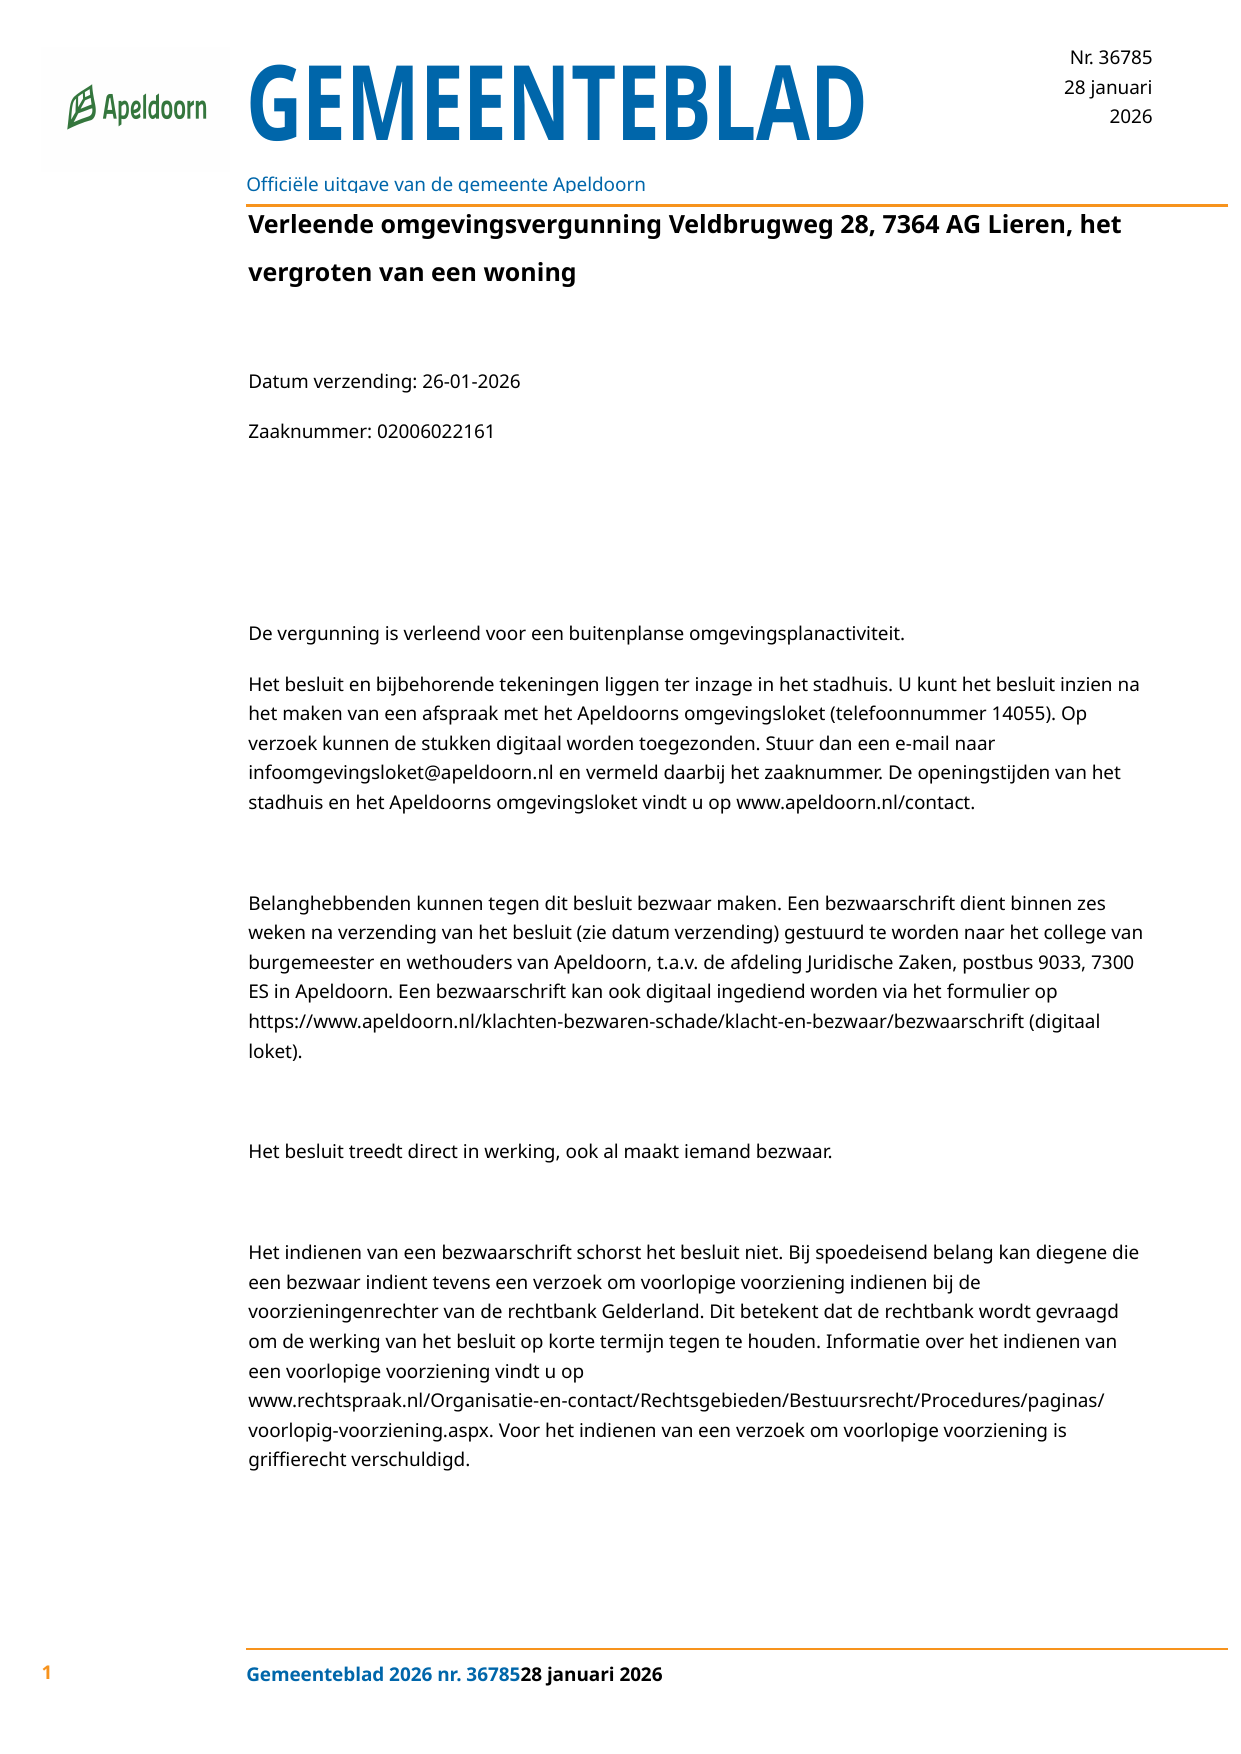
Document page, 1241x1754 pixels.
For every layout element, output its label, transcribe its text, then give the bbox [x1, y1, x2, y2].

text Het indienen van een bezwaarschrift schorst het besluit niet. Bij spoedeisend belang kan diegene die een bezwaar indient tevens een verzoek om voorlopige voorziening indienen bij de voorzieningenrechter van de rechtbank Gelderland. Dit betekent dat de rechtbank wordt gevraagd om de werking van het besluit op korte termijn tegen te houden. Informatie over het indienen van een voorlopige voorziening vindt u op www.rechtspraak.nl/Organisatie-en-contact/Rechtsgebieden/Bestuursrecht/Procedures/paginas/voorlopig-voorziening.aspx. Voor het indienen van een verzoek om voorlopige voorziening is griffierecht verschuldigd. [248, 1239, 1152, 1472]
text Het besluit treedt direct in werking, ook al maakt iemand bezwaar. [248, 1139, 1152, 1164]
text Zaaknummer: 02006022161 [248, 419, 1152, 444]
text Verleende omgevingsvergunning Veldbrugweg 28, 7364 AG Lieren, het vergroten van een woning [248, 207, 1152, 288]
picture [41, 47, 231, 172]
text Belanghebbenden kunnen tegen dit besluit bezwaar maken. Een bezwaarschrift dient binnen zes weken na verzending van het besluit (zie datum verzending) gestuurd te worden naar het college van burgemeester en wethouders van Apeldoorn, t.a.v. de afdeling Juridische Zaken, postbus 9033, 7300 ES in Apeldoorn. Een bezwaarschrift kan ook digitaal ingediend worden via het formulier op https://www.apeldoorn.nl/klachten-bezwaren-schade/klacht-en-bezwaar/bezwaarschrift (digitaal loket). [248, 890, 1152, 1064]
text Datum verzending: 26-01-2026 [248, 368, 1152, 394]
text Het besluit en bijbehorende tekeningen liggen ter inzage in het stadhuis. U kunt het besluit inzien na het maken van een afspraak met het Apeldoorns omgevingsloket (telefoonnummer 14055). Op verzoek kunnen de stukken digitaal worden toegezonden. Stuur dan een e-mail naar infoomgevingsloket@apeldoorn.nl en vermeld daarbij het zaaknummer. De openingstijden van het stadhuis en het Apeldoorns omgevingsloket vindt u op www.apeldoorn.nl/contact. [248, 671, 1152, 815]
text De vergunning is verleend voor een buitenplanse omgevingsplanactiviteit. [248, 620, 1152, 646]
